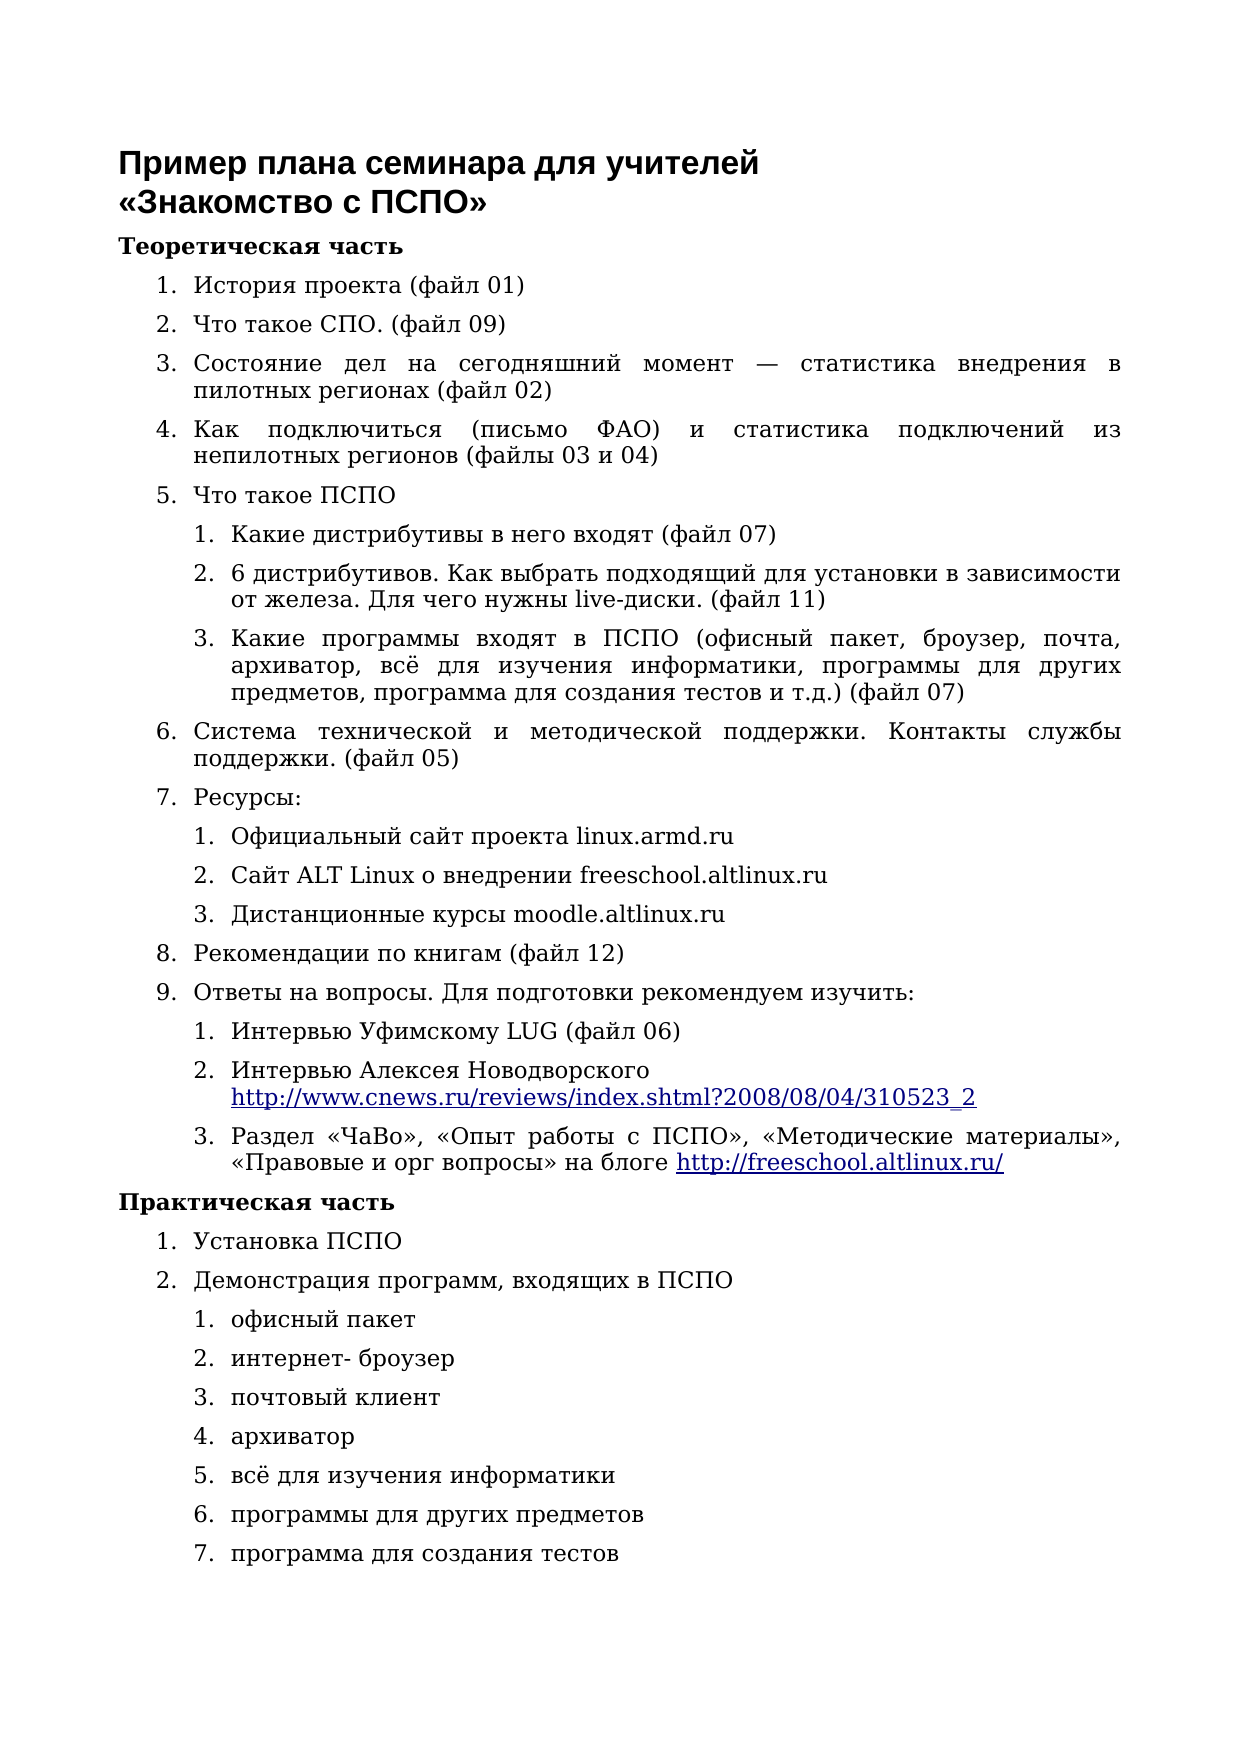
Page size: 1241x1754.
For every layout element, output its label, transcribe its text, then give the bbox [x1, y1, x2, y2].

list Интервью Алексея Новодворского http://www.cnews.ru/reviews/index.shtml?2008/08/04/310523_2 [193, 1057, 1122, 1111]
list интернет- броузер [193, 1345, 1122, 1372]
list Ответы на вопросы. Для подготовки рекомендуем изучить: [156, 979, 1122, 1006]
list Что такое СПО. (файл 09) [156, 311, 1122, 338]
list Официальный сайт проекта linux.armd.ru [193, 823, 1122, 849]
list Интервью Уфимскому LUG (файл 06) [193, 1018, 1122, 1045]
list Как подключиться (письмо ФАО) и статистика подключений из непилотных регионов (файлы 03 и 04) [156, 416, 1122, 469]
list архиватор [193, 1423, 1122, 1450]
list 6 дистрибутивов. Как выбрать подходящий для установки в зависимости от железа. Для чего нужны live-диски. (файл 11) [193, 560, 1122, 613]
list офисный пакет [193, 1306, 1122, 1333]
list всё для изучения информатики [193, 1462, 1122, 1489]
subtitle Практическая часть [118, 1189, 1122, 1216]
list Ресурсы: [156, 784, 1122, 810]
list Сайт ALT Linux о внедрении freeschool.altlinux.ru [193, 862, 1122, 888]
list программа для создания тестов [193, 1540, 1122, 1567]
list Установка ПСПО [156, 1228, 1122, 1254]
list Система технической и методической поддержки. Контакты службы поддержки. (файл 05) [156, 718, 1122, 771]
list Какие дистрибутивы в него входят (файл 07) [193, 521, 1122, 547]
list Раздел «ЧаВо», «Опыт работы с ПСПО», «Методические материалы», «Правовые и орг вопросы» на блоге http://freeschool.altlinux.ru/ [193, 1123, 1122, 1176]
list Какие программы входят в ПСПО (офисный пакет, броузер, почта, архиватор, всё для изучения информатики, программы для других предметов, программа для создания тестов и т.д.) (файл 07) [193, 626, 1122, 706]
subtitle Теоретическая часть [118, 233, 1122, 260]
list Дистанционные курсы moodle.altlinux.ru [193, 901, 1122, 928]
list История проекта (файл 01) [156, 272, 1122, 299]
list Состояние дел на сегодняшний момент — статистика внедрения в пилотных регионах (файл 02) [156, 350, 1122, 404]
list Что такое ПСПО [156, 482, 1122, 508]
list Демонстрация программ, входящих в ПСПО [156, 1267, 1122, 1294]
list программы для других предметов [193, 1501, 1122, 1528]
list почтовый клиент [193, 1384, 1122, 1411]
subtitle Пример плана семинара для учителей «Знакомство с ПСПО» [118, 143, 1122, 220]
list Рекомендации по книгам (файл 12) [156, 940, 1122, 967]
